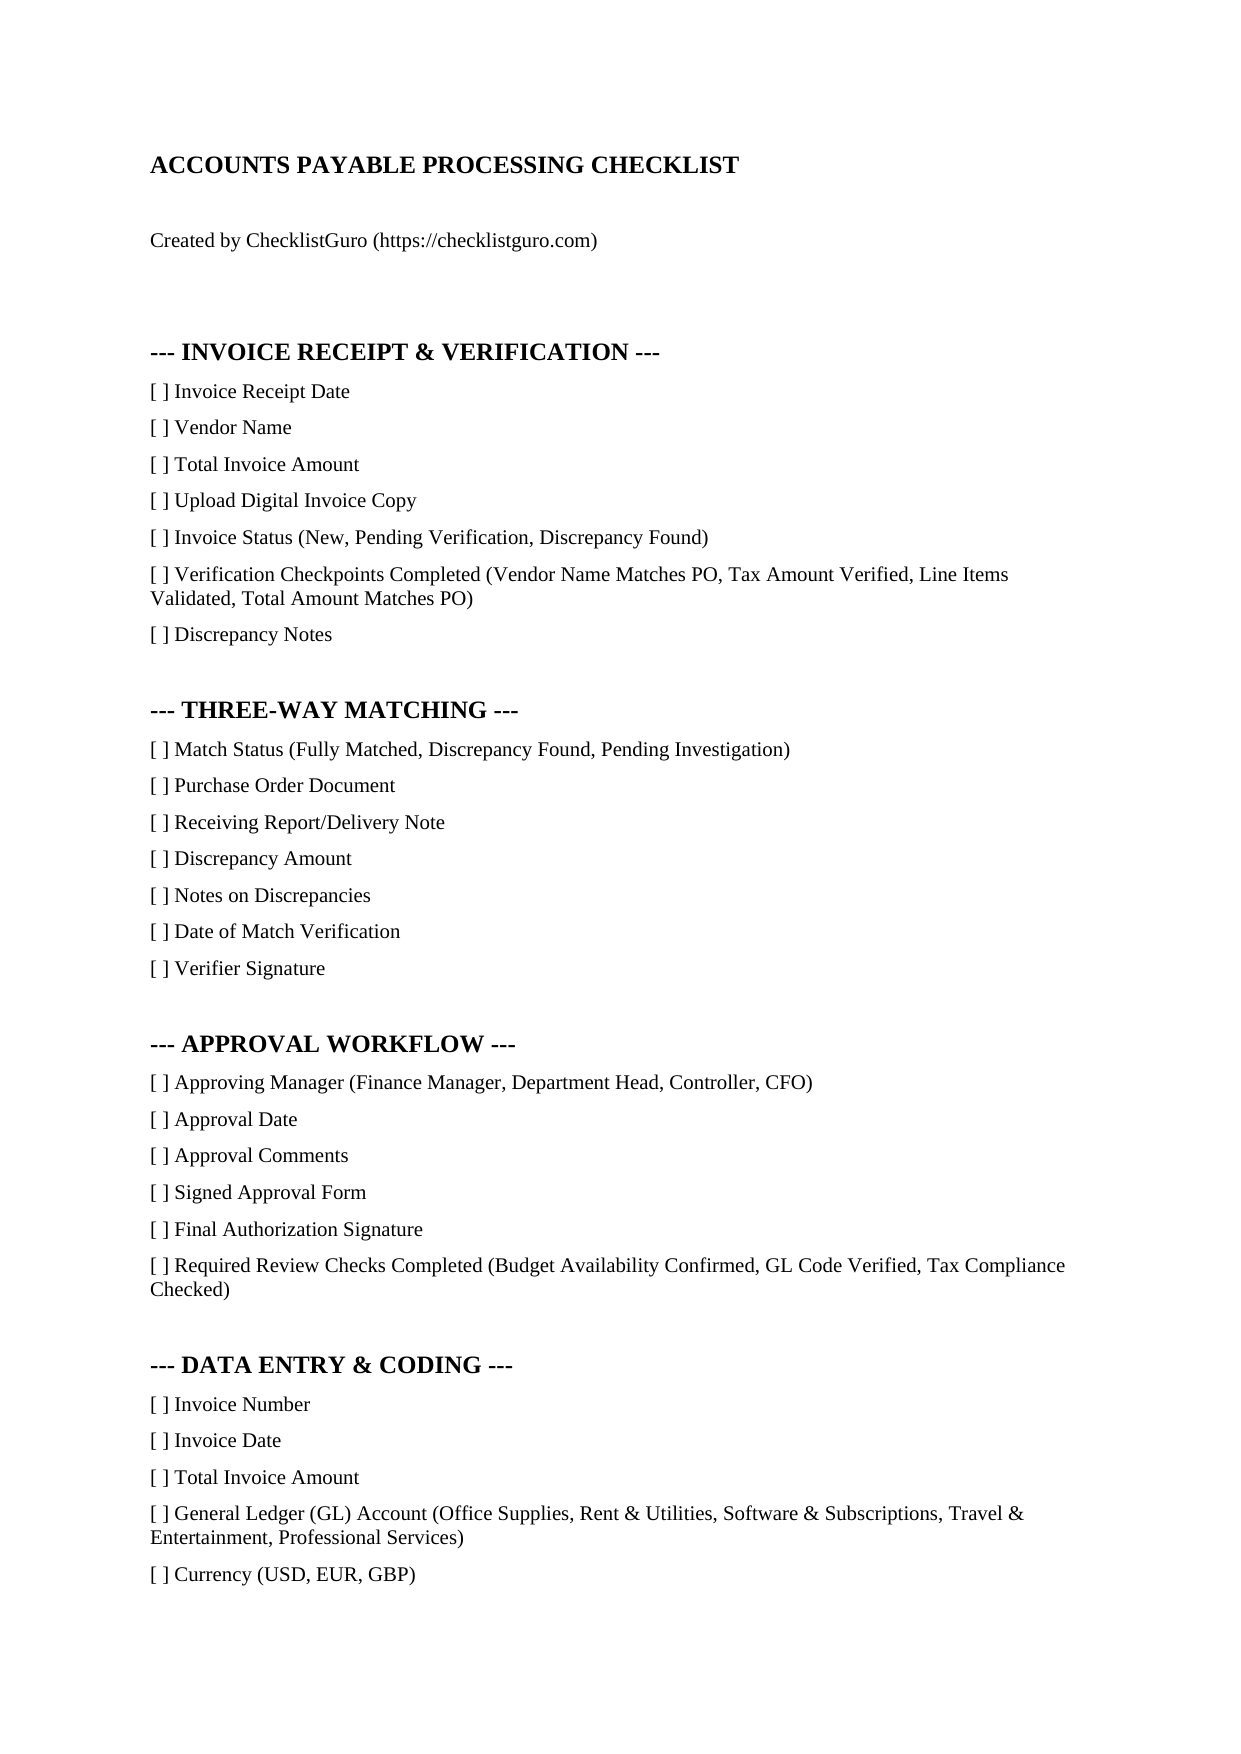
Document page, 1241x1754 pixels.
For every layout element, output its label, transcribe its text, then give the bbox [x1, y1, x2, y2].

text --- APPROVAL WORKFLOW --- [150, 1029, 1090, 1058]
text [ ] Notes on Discrepancies [150, 883, 1090, 907]
text [ ] Invoice Date [150, 1428, 1090, 1452]
text Created by ChecklistGuro (https://checklistguro.com) [150, 228, 1090, 252]
text [ ] Currency (USD, EUR, GBP) [150, 1562, 1090, 1586]
text [ ] Discrepancy Amount [150, 846, 1090, 870]
text [ ] Total Invoice Amount [150, 1465, 1090, 1489]
text ACCOUNTS PAYABLE PROCESSING CHECKLIST [150, 150, 1090, 179]
text [ ] Approval Comments [150, 1143, 1090, 1167]
text [ ] Vendor Name [150, 415, 1090, 439]
text [ ] Purchase Order Document [150, 773, 1090, 797]
text [ ] Signed Approval Form [150, 1180, 1090, 1204]
text [ ] Required Review Checks Completed (Budget Availability Confirmed, GL Code Verified, Tax Compliance Checked) [150, 1253, 1090, 1301]
text [ ] Verification Checkpoints Completed (Vendor Name Matches PO, Tax Amount Verified, Line Items Validated, Total Amount Matches PO) [150, 562, 1090, 610]
text [ ] Invoice Number [150, 1392, 1090, 1416]
text [ ] Invoice Receipt Date [150, 379, 1090, 403]
text [ ] Upload Digital Invoice Copy [150, 488, 1090, 512]
text [ ] Invoice Status (New, Pending Verification, Discrepancy Found) [150, 525, 1090, 549]
text [ ] Receiving Report/Delivery Note [150, 810, 1090, 834]
text [ ] Verifier Signature [150, 956, 1090, 980]
text [ ] Approval Date [150, 1107, 1090, 1131]
text [ ] Total Invoice Amount [150, 452, 1090, 476]
text [ ] Final Authorization Signature [150, 1217, 1090, 1241]
text --- INVOICE RECEIPT & VERIFICATION --- [150, 337, 1090, 366]
text --- DATA ENTRY & CODING --- [150, 1350, 1090, 1379]
text [ ] Discrepancy Notes [150, 622, 1090, 646]
text [ ] General Ledger (GL) Account (Office Supplies, Rent & Utilities, Software & Subscriptions, Travel & Entertainment, Professional Services) [150, 1501, 1090, 1549]
text [ ] Date of Match Verification [150, 919, 1090, 943]
text --- THREE-WAY MATCHING --- [150, 695, 1090, 724]
text [ ] Match Status (Fully Matched, Discrepancy Found, Pending Investigation) [150, 737, 1090, 761]
text [ ] Approving Manager (Finance Manager, Department Head, Controller, CFO) [150, 1070, 1090, 1094]
